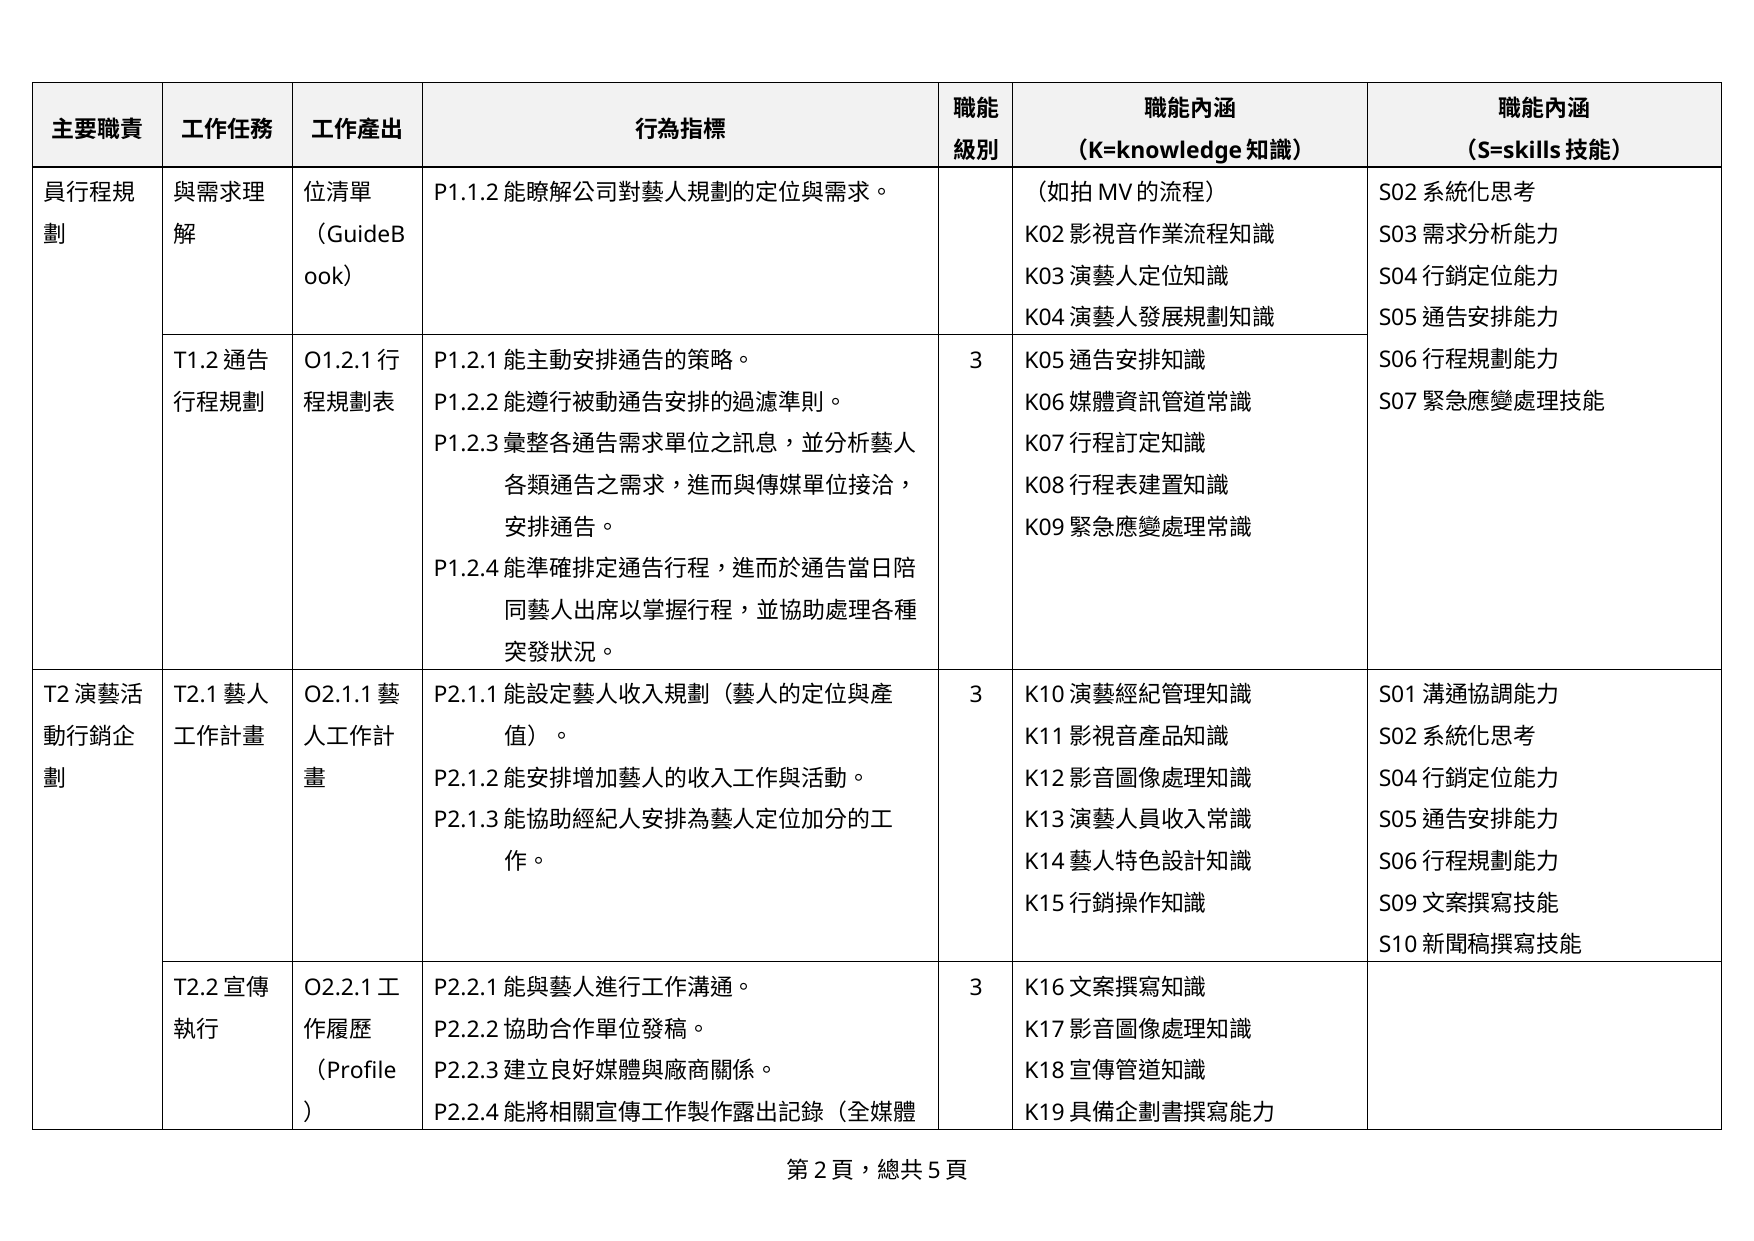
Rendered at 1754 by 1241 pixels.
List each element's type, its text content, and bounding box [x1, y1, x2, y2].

table_cell P1.1.2能瞭解公司對藝人規劃的定位與需求。 [423, 168, 938, 334]
table_cell 位清單（GuideBook） [293, 168, 422, 334]
table_cell T1.2通告行程規劃 [163, 335, 292, 668]
table_cell 員行程規劃 [33, 168, 162, 668]
table_cell O1.2.1行程規劃表 [293, 335, 422, 668]
table_cell [1368, 962, 1721, 1129]
table_header 行為指標 [423, 83, 938, 166]
table_cell T2演藝活動行銷企劃 [33, 670, 162, 1129]
table_header 職能內涵 （S=skills技能） [1368, 83, 1721, 166]
table_cell 3 [939, 335, 1012, 668]
table_cell P2.2.1能與藝人進行工作溝通。 P2.2.2協助合作單位發稿。 P2.2.3建立良好媒體與廠商關係。 P2.2.4能將相關宣傳工作製作露出記錄（全媒體 [423, 962, 938, 1129]
table_cell S02系統化思考 S03需求分析能力 S04行銷定位能力 S05通告安排能力 S06行程規劃能力 S07緊急應變處理技能 [1368, 168, 1721, 668]
table_header 主要職責 [33, 83, 162, 166]
table_cell 3 [939, 962, 1012, 1129]
table_header 職能級別 [939, 83, 1012, 166]
table_cell T2.1藝人工作計畫 [163, 670, 292, 961]
table_header 工作任務 [163, 83, 292, 166]
table_cell （如拍MV的流程） K02影視音作業流程知識 K03演藝人定位知識 K04演藝人發展規劃知識 [1013, 168, 1367, 334]
table_cell S01溝通協調能力 S02系統化思考 S04行銷定位能力 S05通告安排能力 S06行程規劃能力 S09文案撰寫技能 S10新聞稿撰寫技能 [1368, 670, 1721, 961]
table_cell [939, 168, 1012, 334]
table_cell P2.1.1能設定藝人收入規劃（藝人的定位與產值）。 P2.1.2能安排增加藝人的收入工作與活動。 P2.1.3能協助經紀人安排為藝人定位加分的工作。 [423, 670, 938, 961]
table_cell 與需求理解 [163, 168, 292, 334]
table_cell T2.2宣傳執行 [163, 962, 292, 1129]
table_header 職能內涵 （K=knowledge知識） [1013, 83, 1367, 166]
table_header 工作產出 [293, 83, 422, 166]
table_cell K16文案撰寫知識 K17影音圖像處理知識 K18宣傳管道知識 K19具備企劃書撰寫能力 [1013, 962, 1367, 1129]
table_cell O2.2.1工作履歷（Profile） [293, 962, 422, 1129]
table_cell K10演藝經紀管理知識 K11影視音產品知識 K12影音圖像處理知識 K13演藝人員收入常識 K14藝人特色設計知識 K15行銷操作知識 [1013, 670, 1367, 961]
table_cell P1.2.1能主動安排通告的策略。 P1.2.2能遵行被動通告安排的過濾準則。 P1.2.3彙整各通告需求單位之訊息，並分析藝人各類通告之需求，進而與傳媒單位接洽，安排通告。 P1.2.4能準確排定通告行程，進而於通告當日陪同藝人出席以掌握行程，並協助處理各種突發狀況。 [423, 335, 938, 668]
table_cell O2.1.1藝人工作計畫 [293, 670, 422, 961]
table_cell 3 [939, 670, 1012, 961]
table_cell K05通告安排知識 K06媒體資訊管道常識 K07行程訂定知識 K08行程表建置知識 K09緊急應變處理常識 [1013, 335, 1367, 668]
